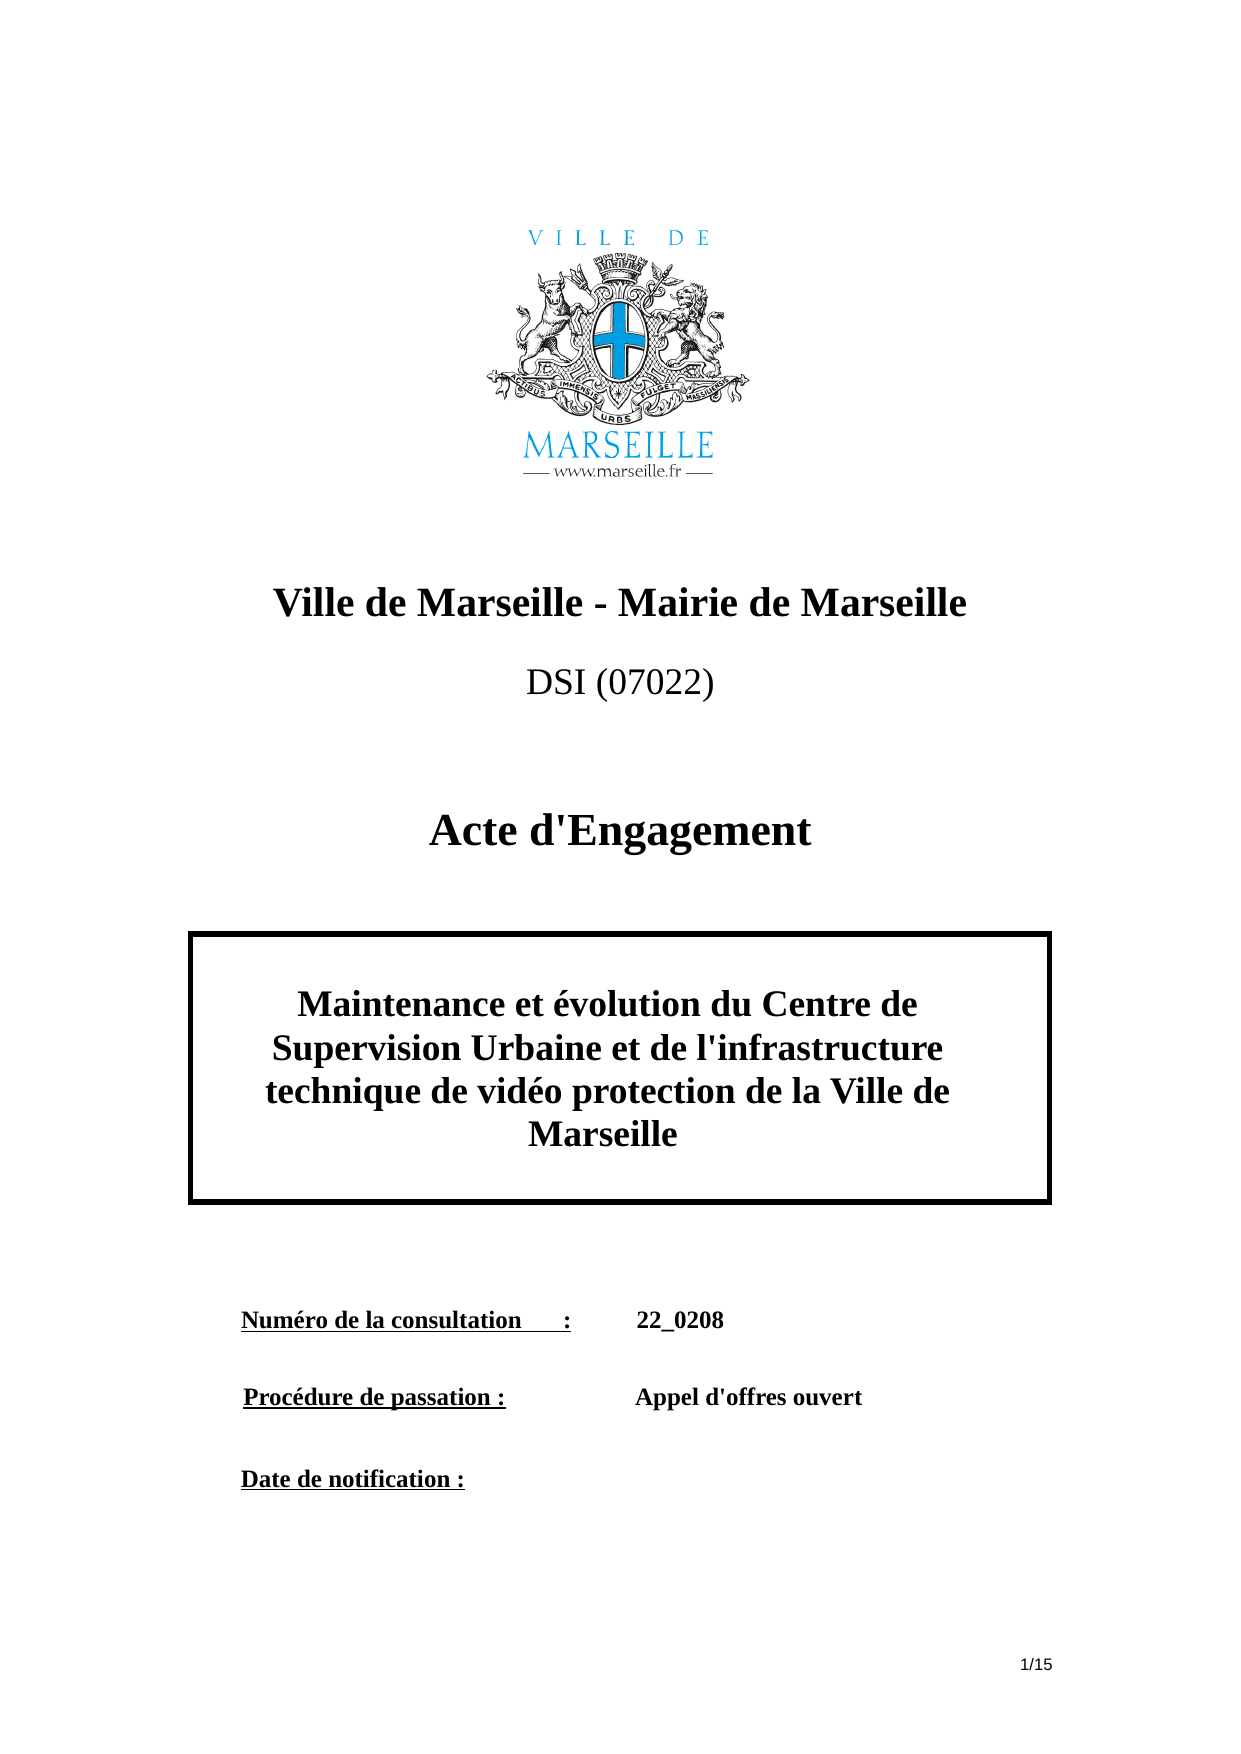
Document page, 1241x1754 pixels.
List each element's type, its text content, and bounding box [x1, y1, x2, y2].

text Acte d'Engagement [188, 803, 1052, 856]
text DSI (07022) [188, 659, 1052, 702]
text Numéro de la consultation : 22_0208 [241, 1306, 1052, 1334]
text Procédure de passation : Appel d'offres ouvert [243, 1382, 1052, 1411]
text Date de notification : [241, 1464, 1052, 1493]
text Maintenance et évolution du Centre de Supervision Urbaine et de l'infrastructure technique de vidéo protection de la Ville de Marseille [193, 974, 1047, 1154]
picture [482, 223, 758, 482]
text Ville de Marseille - Mairie de Marseille [188, 578, 1052, 626]
